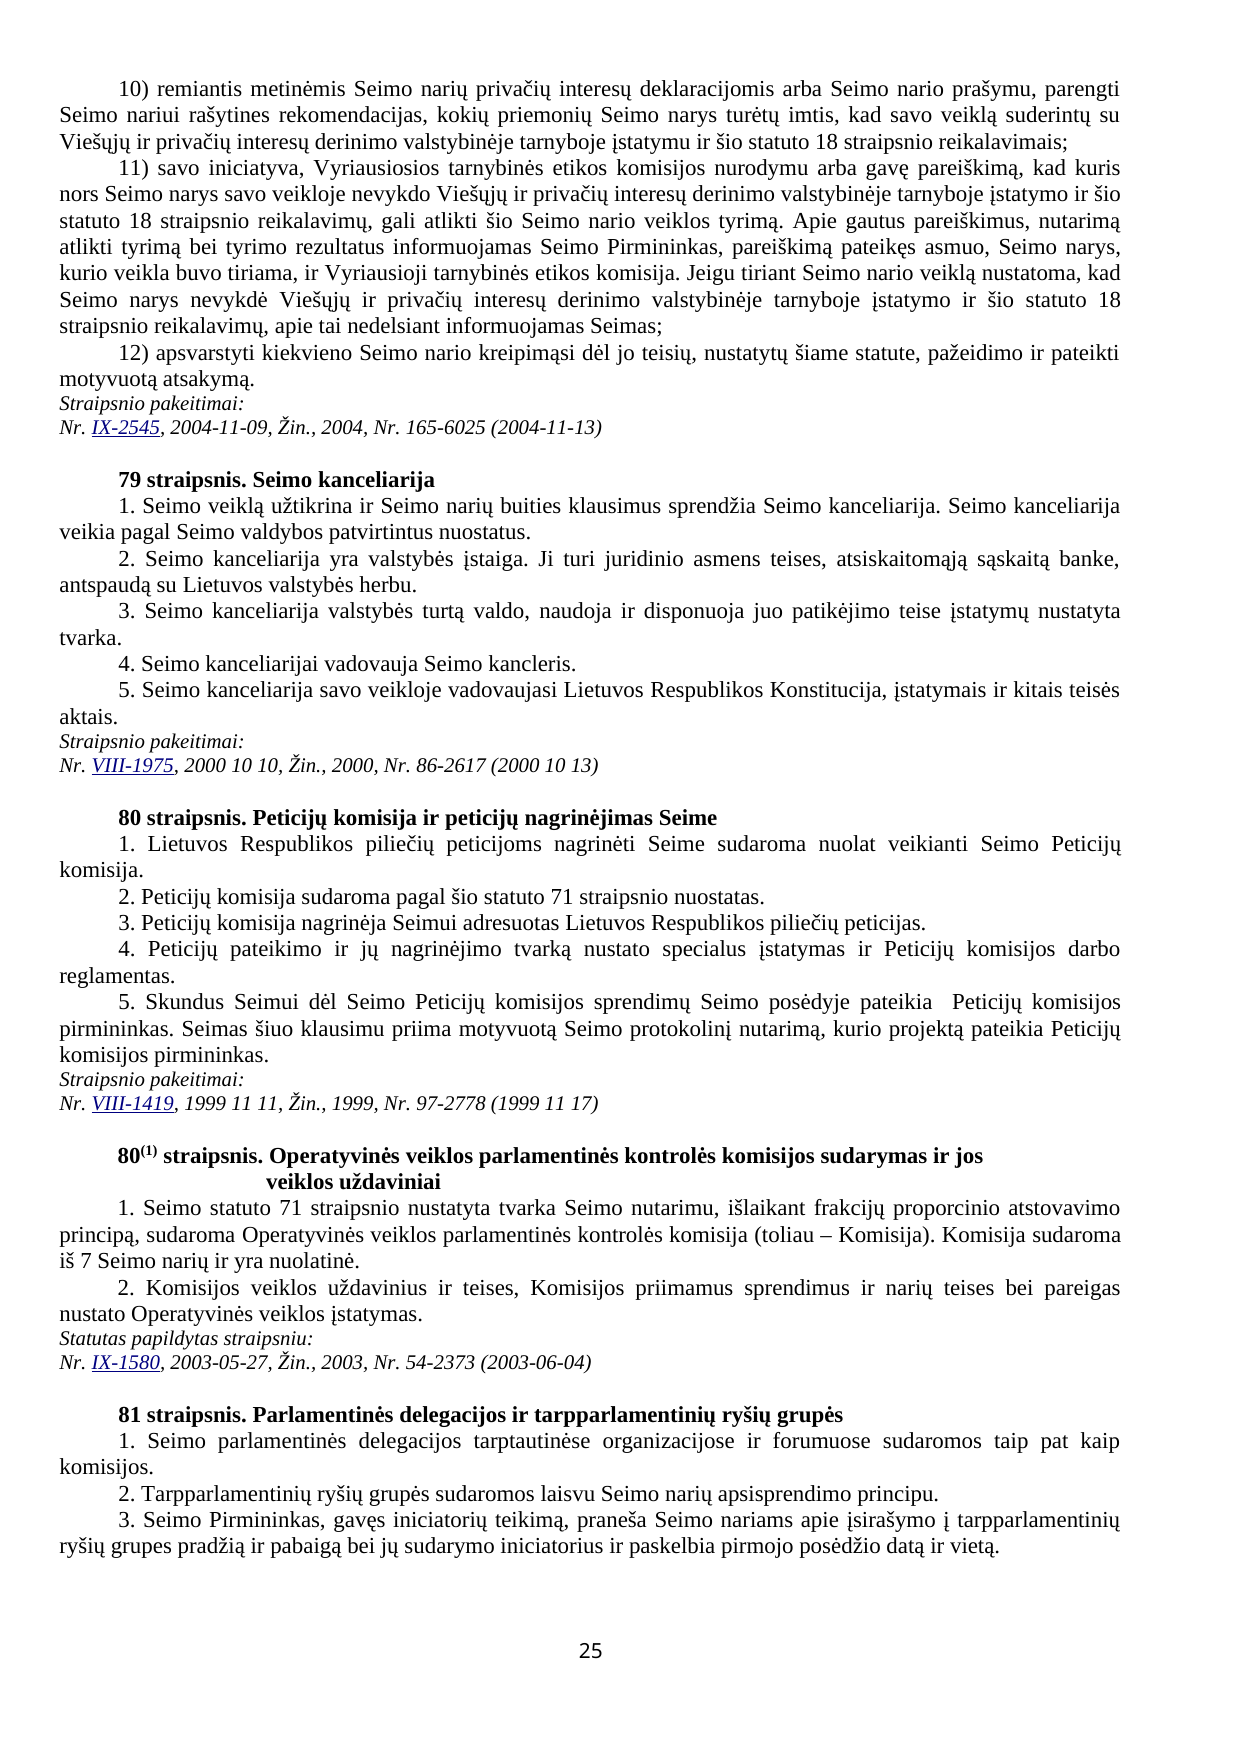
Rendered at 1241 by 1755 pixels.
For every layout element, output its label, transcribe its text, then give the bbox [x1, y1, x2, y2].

text veiklos uždaviniai [59, 1168, 1122, 1194]
text Nr. VIII-1419, 1999 11 11, Žin., 1999, Nr. 97-2778 (1999 11 17) [59, 1091, 1122, 1115]
text 2. Komisijos veiklos uždavinius ir teises, Komisijos priimamus sprendimus ir narių teises bei pareigas nustato Operatyvinės veiklos įstatymas. [59, 1273, 1122, 1326]
text Straipsnio pakeitimai: [59, 391, 1122, 415]
text 3. Seimo kanceliarija valstybės turtą valdo, naudoja ir disponuoja juo patikėjimo teise įstatymų nustatyta tvarka. [59, 597, 1122, 650]
text 1. Lietuvos Respublikos piliečių peticijoms nagrinėti Seime sudaroma nuolat veikianti Seimo Peticijų komisija. [59, 830, 1122, 883]
text 4. Seimo kanceliarijai vadovauja Seimo kancleris. [59, 650, 1122, 677]
text 5. Seimo kanceliarija savo veikloje vadovaujasi Lietuvos Respublikos Konstitucija, įstatymais ir kitais teisės aktais. [59, 677, 1122, 729]
text 2. Peticijų komisija sudaroma pagal šio statuto 71 straipsnio nuostatas. [59, 883, 1122, 909]
text 11) savo iniciatyva, Vyriausiosios tarnybinės etikos komisijos nurodymu arba gavę pareiškimą, kad kuris nors Seimo narys savo veikloje nevykdo Viešųjų ir privačių interesų derinimo valstybinėje tarnyboje įstatymo ir šio statuto 18 straipsnio reikalavimų, gali atlikti šio Seimo nario veiklos tyrimą. Apie gautus pareiškimus, nutarimą atlikti tyrimą bei tyrimo rezultatus informuojamas Seimo Pirmininkas, pareiškimą pateikęs asmuo, Seimo narys, kurio veikla buvo tiriama, ir Vyriausioji tarnybinės etikos komisija. Jeigu tiriant Seimo nario veiklą nustatoma, kad Seimo narys nevykdė Viešųjų ir privačių interesų derinimo valstybinėje tarnyboje įstatymo ir šio statuto 18 straipsnio reikalavimų, apie tai nedelsiant informuojamas Seimas; [59, 154, 1122, 338]
text 81 straipsnis. Parlamentinės delegacijos ir tarpparlamentinių ryšių grupės [59, 1401, 1122, 1427]
text 2. Tarpparlamentinių ryšių grupės sudaromos laisvu Seimo narių apsisprendimo principu. [59, 1480, 1122, 1506]
text 1. Seimo parlamentinės delegacijos tarptautinėse organizacijose ir forumuose sudaromos taip pat kaip komisijos. [59, 1427, 1122, 1480]
text Nr. IX-1580, 2003-05-27, Žin., 2003, Nr. 54-2373 (2003-06-04) [59, 1350, 1122, 1374]
text 3. Seimo Pirmininkas, gavęs iniciatorių teikimą, praneša Seimo nariams apie įsirašymo į tarpparlamentinių ryšių grupes pradžią ir pabaigą bei jų sudarymo iniciatorius ir paskelbia pirmojo posėdžio datą ir vietą. [59, 1506, 1122, 1559]
text 80 straipsnis. Peticijų komisija ir peticijų nagrinėjimas Seime [59, 804, 1122, 830]
text 10) remiantis metinėmis Seimo narių privačių interesų deklaracijomis arba Seimo nario prašymu, parengti Seimo nariui rašytines rekomendacijas, kokių priemonių Seimo narys turėtų imtis, kad savo veiklą suderintų su Viešųjų ir privačių interesų derinimo valstybinėje tarnyboje įstatymu ir šio statuto 18 straipsnio reikalavimais; [59, 75, 1122, 154]
text Nr. VIII-1975, 2000 10 10, Žin., 2000, Nr. 86-2617 (2000 10 13) [59, 753, 1122, 777]
text 1. Seimo statuto 71 straipsnio nustatyta tvarka Seimo nutarimu, išlaikant frakcijų proporcinio atstovavimo principą, sudaroma Operatyvinės veiklos parlamentinės kontrolės komisija (toliau – Komisija). Komisija sudaroma iš 7 Seimo narių ir yra nuolatinė. [59, 1194, 1122, 1273]
text 3. Peticijų komisija nagrinėja Seimui adresuotas Lietuvos Respublikos piliečių peticijas. [59, 909, 1122, 936]
text 5. Skundus Seimui dėl Seimo Peticijų komisijos sprendimų Seimo posėdyje pateikia Peticijų komisijos pirmininkas. Seimas šiuo klausimu priima motyvuotą Seimo protokolinį nutarimą, kurio projektą pateikia Peticijų komisijos pirmininkas. [59, 988, 1122, 1067]
text Statutas papildytas straipsniu: [59, 1326, 1122, 1350]
text 12) apsvarstyti kiekvieno Seimo nario kreipimąsi dėl jo teisių, nustatytų šiame statute, pažeidimo ir pateikti motyvuotą atsakymą. [59, 338, 1122, 391]
text 1. Seimo veiklą užtikrina ir Seimo narių buities klausimus sprendžia Seimo kanceliarija. Seimo kanceliarija veikia pagal Seimo valdybos patvirtintus nuostatus. [59, 492, 1122, 545]
text 4. Peticijų pateikimo ir jų nagrinėjimo tvarką nustato specialus įstatymas ir Peticijų komisijos darbo reglamentas. [59, 936, 1122, 988]
text Straipsnio pakeitimai: [59, 1067, 1122, 1091]
text Straipsnio pakeitimai: [59, 729, 1122, 753]
text 79 straipsnis. Seimo kanceliarija [59, 466, 1122, 492]
text 80(1) straipsnis. Operatyvinės veiklos parlamentinės kontrolės komisijos sudarymas ir jos [59, 1142, 1122, 1168]
text Nr. IX-2545, 2004-11-09, Žin., 2004, Nr. 165-6025 (2004-11-13) [59, 415, 1122, 439]
text 2. Seimo kanceliarija yra valstybės įstaiga. Ji turi juridinio asmens teises, atsiskaitomąją sąskaitą banke, antspaudą su Lietuvos valstybės herbu. [59, 545, 1122, 597]
